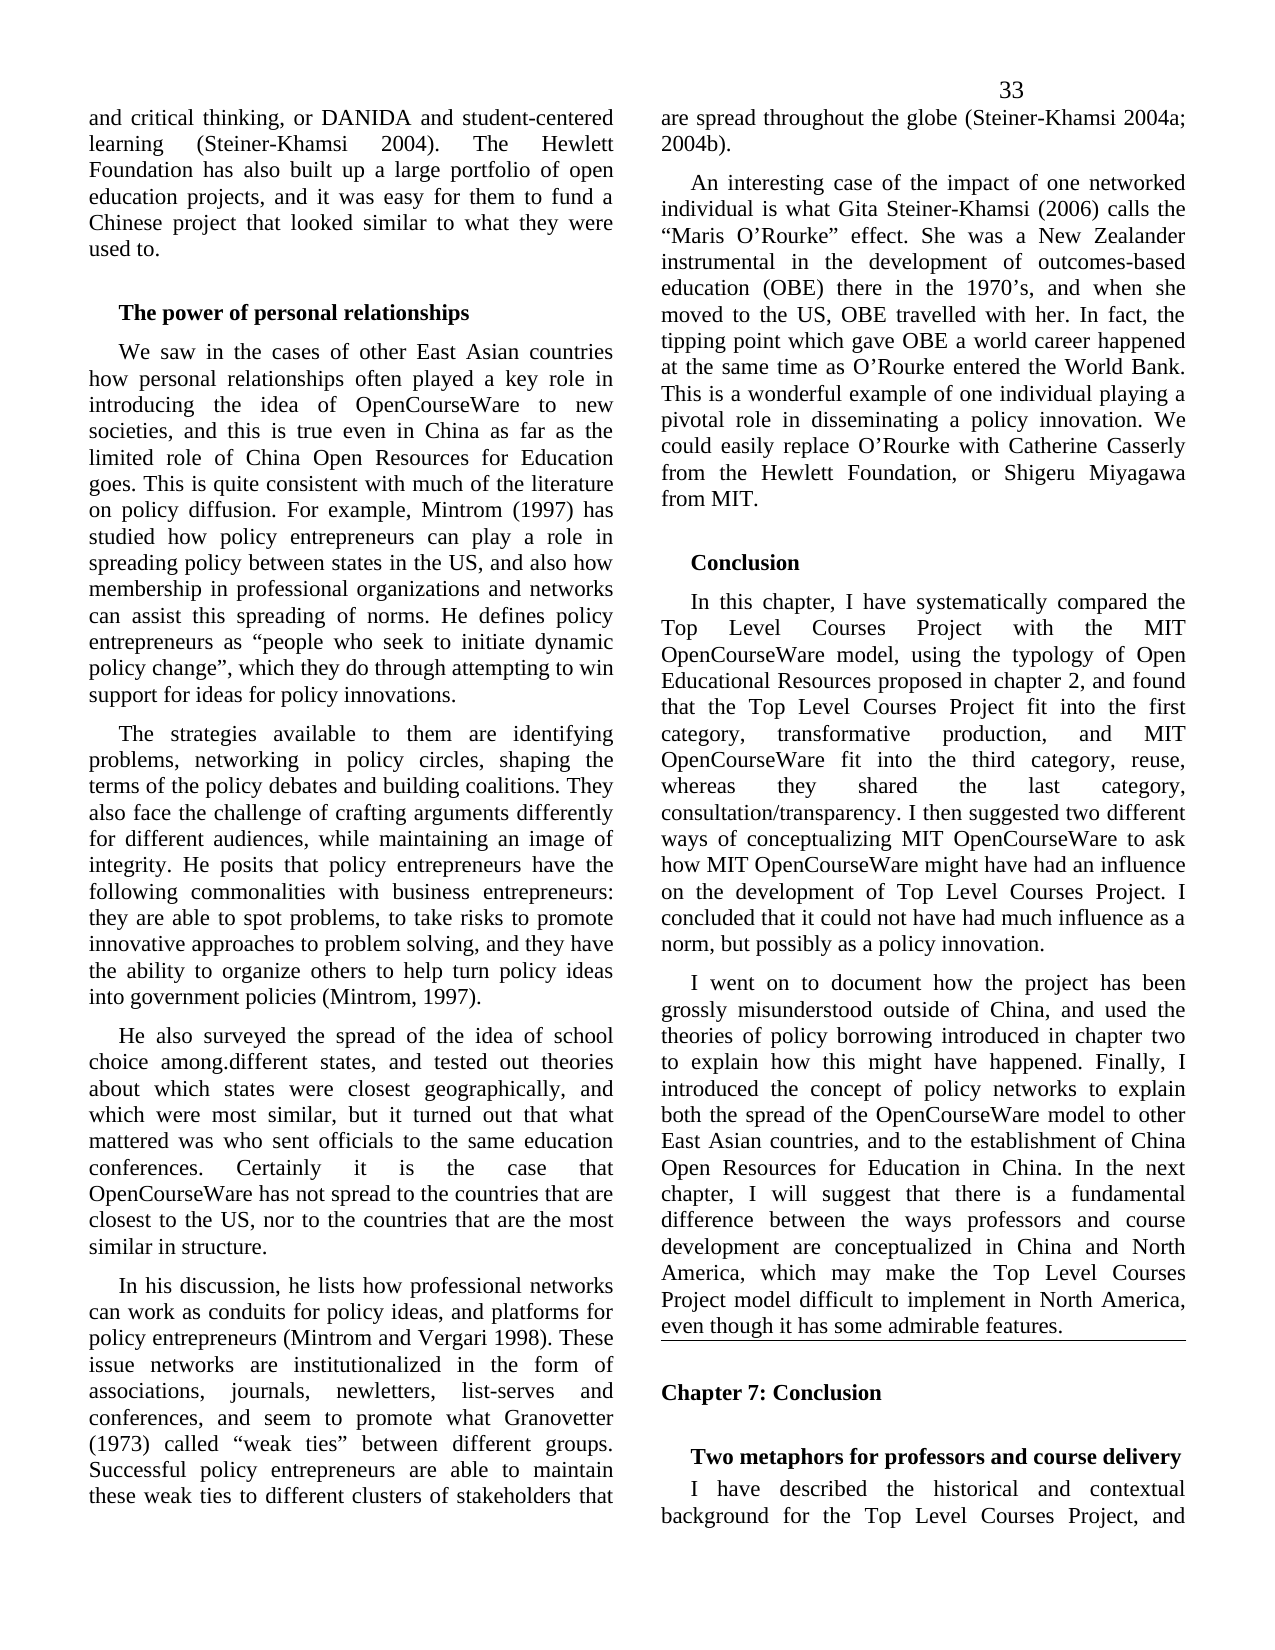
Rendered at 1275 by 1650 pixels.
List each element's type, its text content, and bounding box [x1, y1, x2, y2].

text and critical thinking, or DANIDA and student-centered learning (Steiner-Khamsi 2004). The Hewlett Foundation has also built up a large portfolio of open education projects, and it was easy for them to fund a Chinese project that looked similar to what they were used to. [89, 104, 614, 262]
text I went on to document how the project has been grossly misunderstood outside of China, and used the theories of policy borrowing introduced in chapter two to explain how this might have happened. Finally, I introduced the concept of policy networks to explain both the spread of the OpenCourseWare model to other East Asian countries, and to the establishment of China Open Resources for Education in China. In the next chapter, I will suggest that there is a fundamental difference between the ways professors and course development are conceptualized in China and North America, which may make the Top Level Courses Project model difficult to implement in North America, even though it has some admirable features. [661, 969, 1186, 1340]
text In his discussion, he lists how professional networks can work as conduits for policy ideas, and platforms for policy entrepreneurs (Mintrom and Vergari 1998). These issue networks are institutionalized in the form of associations, journals, newletters, list-serves and conferences, and seem to promote what Granovetter (1973) called “weak ties” between different groups. Successful policy entrepreneurs are able to maintain these weak ties to different clusters of stakeholders that [89, 1272, 614, 1509]
subtitle Conclusion [661, 549, 1186, 575]
subtitle Two metaphors for professors and course delivery [661, 1443, 1186, 1469]
subtitle The power of personal relationships [89, 299, 614, 326]
text are spread throughout the globe (Steiner-Khamsi 2004a; 2004b). [661, 104, 1186, 156]
text The strategies available to them are identifying problems, networking in policy circles, shaping the terms of the policy debates and building coalitions. They also face the challenge of crafting arguments differently for different audiences, while maintaining an image of integrity. He posits that policy entrepreneurs have the following commonalities with business entrepreneurs: they are able to spot problems, to take risks to promote innovative approaches to problem solving, and they have the ability to organize others to help turn policy ideas into government policies (Mintrom, 1997). [89, 720, 614, 1009]
text In this chapter, I have systematically compared the Top Level Courses Project with the MIT OpenCourseWare model, using the typology of Open Educational Resources proposed in chapter 2, and found that the Top Level Courses Project fit into the first category, transformative production, and MIT OpenCourseWare fit into the third category, reuse, whereas they shared the last category, consultation/transparency. I then suggested two different ways of conceptualizing MIT OpenCourseWare to ask how MIT OpenCourseWare might have had an influence on the development of Top Level Courses Project. I concluded that it could not have had much influence as a norm, but possibly as a policy innovation. [661, 588, 1186, 957]
text He also surveyed the spread of the idea of school choice among.different states, and tested out theories about which states were closest geographically, and which were most similar, but it turned out that what mattered was who sent officials to the same education conferences. Certainly it is the case that OpenCourseWare has not spread to the countries that are closest to the US, nor to the countries that are the most similar in structure. [89, 1022, 614, 1259]
text An interesting case of the impact of one networked individual is what Gita Steiner-Khamsi (2006) calls the “Maris O’Rourke” effect. She was a New Zealander instrumental in the development of outcomes-based education (OBE) there in the 1970’s, and when she moved to the US, OBE travelled with her. In fact, the tipping point which gave OBE a world career happened at the same time as O’Rourke entered the World Bank. This is a wonderful example of one individual playing a pivotal role in disseminating a policy innovation. We could easily replace O’Rourke with Catherine Casserly from the Hewlett Foundation, or Shigeru Miyagawa from MIT. [661, 169, 1186, 512]
text I have described the historical and contextual background for the Top Level Courses Project, and [661, 1475, 1186, 1528]
subtitle Chapter 7: Conclusion [661, 1379, 1186, 1405]
text We saw in the cases of other East Asian countries how personal relationships often played a key role in introducing the idea of OpenCourseWare to new societies, and this is true even in China as far as the limited role of China Open Resources for Education goes. This is quite consistent with much of the literature on policy diffusion. For example, Mintrom (1997) has studied how policy entrepreneurs can play a role in spreading policy between states in the US, and also how membership in professional organizations and networks can assist this spreading of norms. He defines policy entrepreneurs as “people who seek to initiate dynamic policy change”, which they do through attempting to win support for ideas for policy innovations. [89, 338, 614, 707]
